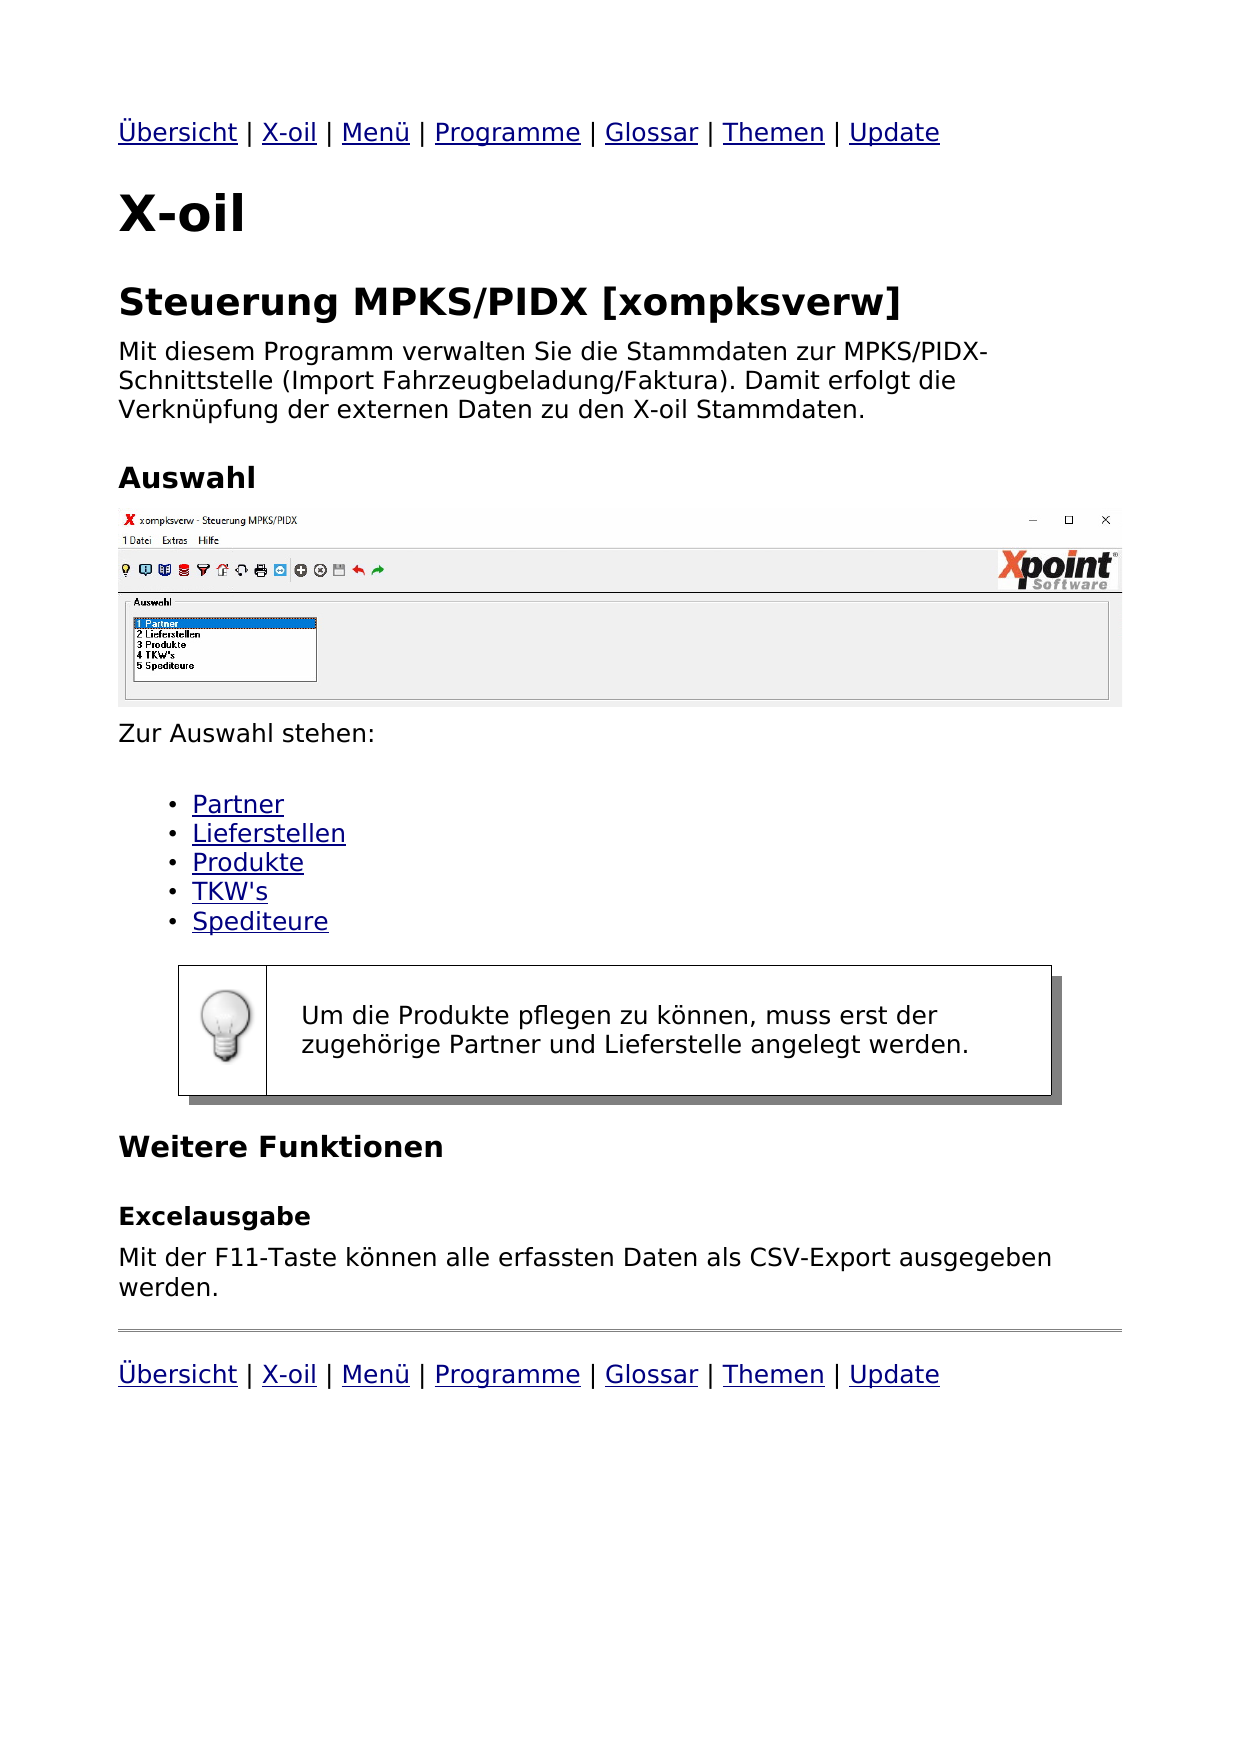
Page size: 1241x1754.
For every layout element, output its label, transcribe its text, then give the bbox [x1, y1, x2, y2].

list Spediteure [177, 907, 1122, 936]
text Übersicht | X-oil | Menü | Programme | Glossar | Themen | Update [118, 118, 1122, 147]
list Lieferstellen [177, 819, 1122, 848]
subtitle Weitere Funktionen [118, 1130, 1122, 1164]
text Mit diesem Programm verwalten Sie die Stammdaten zur MPKS/PIDX-Schnittstelle (Import Fahrzeugbeladung/Faktura). Damit erfolgt die Verknüpfung der externen Daten zu den X-oil Stammdaten. [118, 337, 1122, 424]
picture [190, 989, 266, 1065]
text Übersicht | X-oil | Menü | Programme | Glossar | Themen | Update [118, 1361, 1122, 1390]
list Produkte [177, 848, 1122, 878]
table_header [179, 966, 266, 1095]
table_header Um die Produkte pflegen zu können, muss erst der zugehörige Partner und Lieferstelle angelegt werden. [267, 966, 1051, 1095]
subtitle Excelausgabe [118, 1202, 1122, 1231]
list Partner [177, 790, 1122, 819]
text Mit der F11-Taste können alle erfassten Daten als CSV-Export ausgegeben werden. [118, 1243, 1122, 1302]
text Zur Auswahl stehen: [118, 719, 1122, 748]
subtitle X-oil [118, 185, 1122, 243]
subtitle Steuerung MPKS/PIDX [xompksverw] [118, 281, 1122, 324]
list TKW's [177, 878, 1122, 907]
picture [118, 508, 1123, 707]
subtitle Auswahl [118, 462, 1122, 496]
